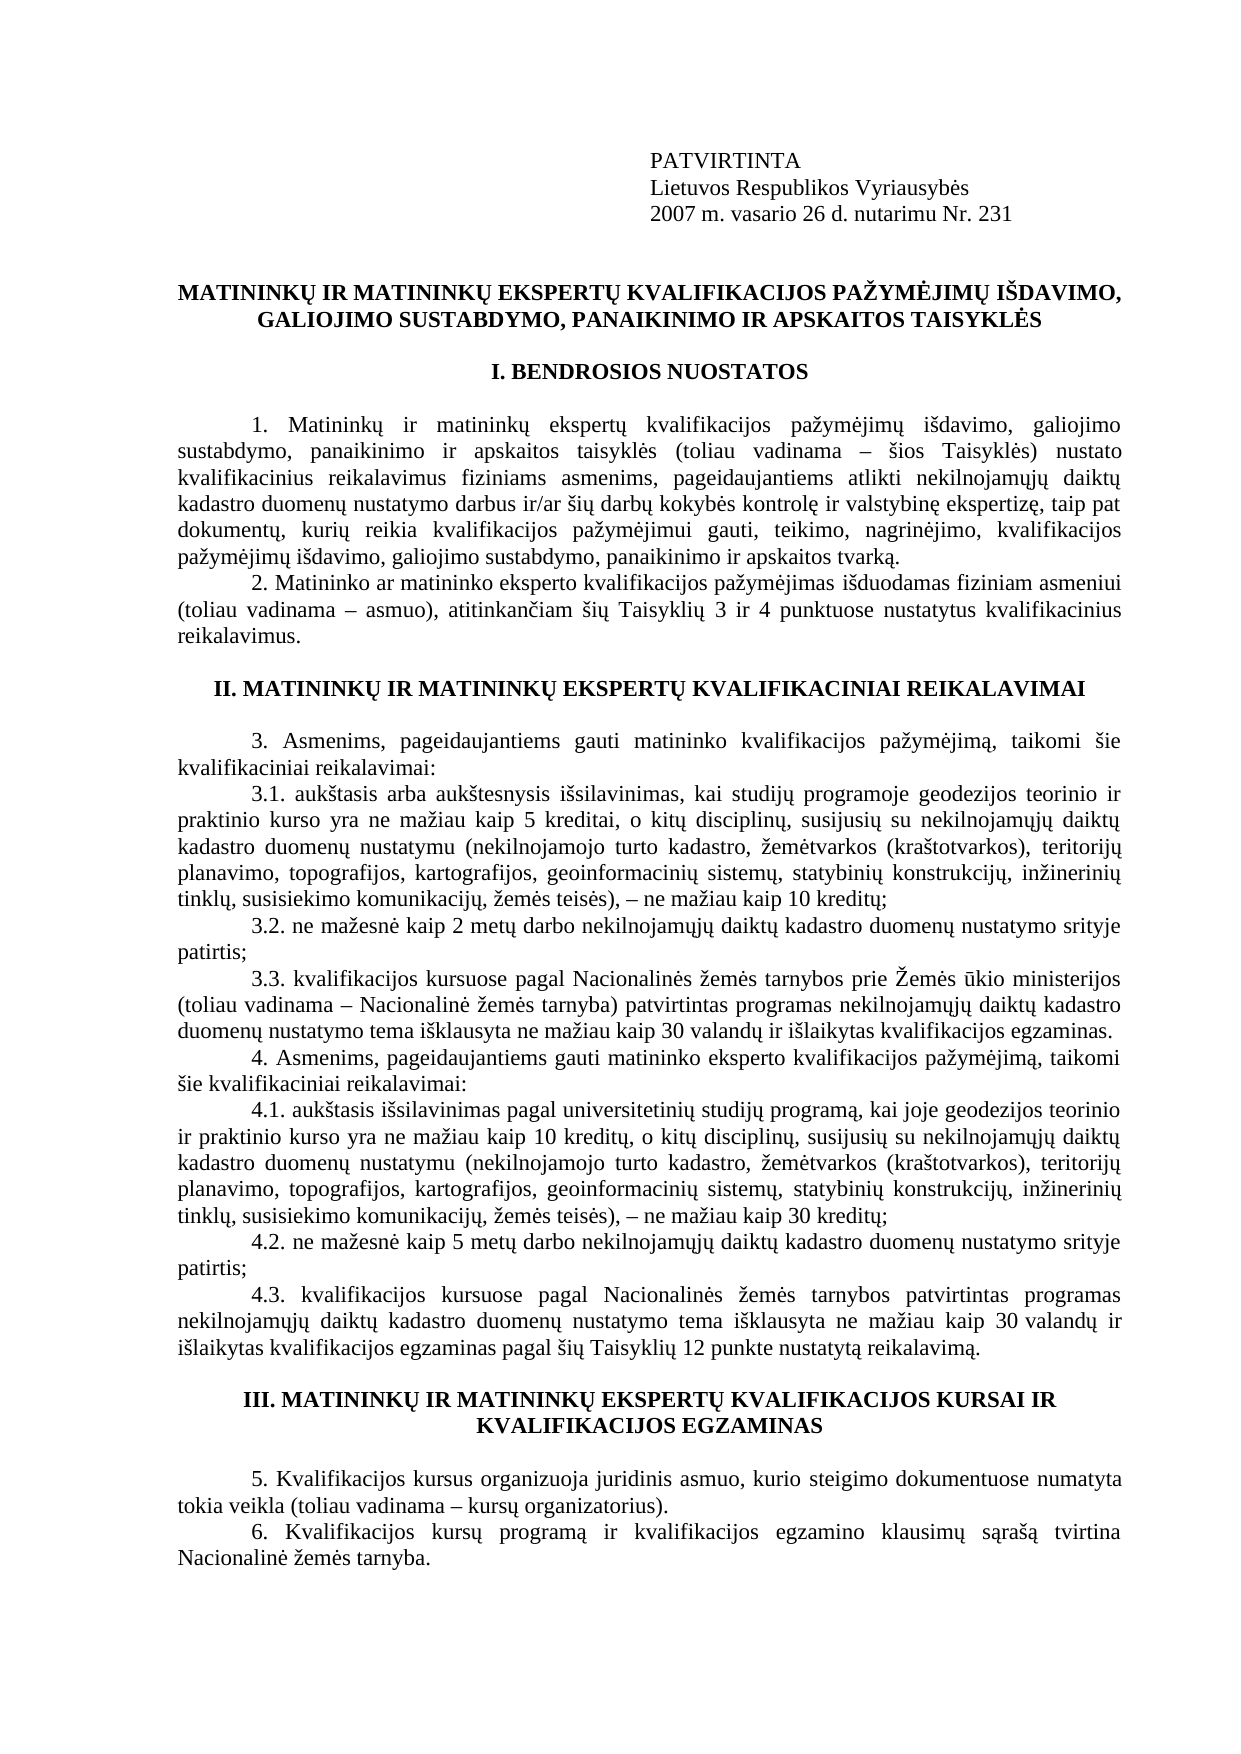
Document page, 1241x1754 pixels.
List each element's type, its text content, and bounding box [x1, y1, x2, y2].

text 4.1. aukštasis išsilavinimas pagal universitetinių studijų programą, kai joje geodezijos teorinio ir praktinio kurso yra ne mažiau kaip 10 kreditų, o kitų disciplinų, susijusių su nekilnojamųjų daiktų kadastro duomenų nustatymu (nekilnojamojo turto kadastro, žemėtvarkos (kraštotvarkos), teritorijų planavimo, topografijos, kartografijos, geoinformacinių sistemų, statybinių konstrukcijų, inžinerinių tinklų, susisiekimo komunikacijų, žemės teisės), – ne mažiau kaip 30 kreditų; [177, 1096, 1122, 1228]
text 2. Matininko ar matininko eksperto kvalifikacijos pažymėjimas išduodamas fiziniam asmeniui (toliau vadinama – asmuo), atitinkančiam šių Taisyklių 3 ir 4 punktuose nustatytus kvalifikacinius reikalavimus. [177, 569, 1122, 648]
text 4.3. kvalifikacijos kursuose pagal Nacionalinės žemės tarnybos patvirtintas programas nekilnojamųjų daiktų kadastro duomenų nustatymo tema išklausyta ne mažiau kaip 30 valandų ir išlaikytas kvalifikacijos egzaminas pagal šių Taisyklių 12 punkte nustatytą reikalavimą. [177, 1281, 1122, 1360]
text 4. Asmenims, pageidaujantiems gauti matininko eksperto kvalifikacijos pažymėjimą, taikomi šie kvalifikaciniai reikalavimai: [177, 1044, 1122, 1096]
text 4.2. ne mažesnė kaip 5 metų darbo nekilnojamųjų daiktų kadastro duomenų nustatymo srityje patirtis; [177, 1228, 1122, 1281]
text I. BENDROSIOS NUOSTATOS [177, 358, 1122, 385]
text 3.2. ne mažesnė kaip 2 metų darbo nekilnojamųjų daiktų kadastro duomenų nustatymo srityje patirtis; [177, 912, 1122, 964]
text 3. Asmenims, pageidaujantiems gauti matininko kvalifikacijos pažymėjimą, taikomi šie kvalifikaciniai reikalavimai: [177, 727, 1122, 780]
text II. MATININKŲ IR MATININKŲ EKSPERTŲ KVALIFIKACINIAI REIKALAVIMAI [177, 675, 1122, 701]
text 3.1. aukštasis arba aukštesnysis išsilavinimas, kai studijų programoje geodezijos teorinio ir praktinio kurso yra ne mažiau kaip 5 kreditai, o kitų disciplinų, susijusių su nekilnojamųjų daiktų kadastro duomenų nustatymu (nekilnojamojo turto kadastro, žemėtvarkos (kraštotvarkos), teritorijų planavimo, topografijos, kartografijos, geoinformacinių sistemų, statybinių konstrukcijų, inžinerinių tinklų, susisiekimo komunikacijų, žemės teisės), – ne mažiau kaip 10 kreditų; [177, 780, 1122, 912]
text 3.3. kvalifikacijos kursuose pagal Nacionalinės žemės tarnybos prie Žemės ūkio ministerijos (toliau vadinama – Nacionalinė žemės tarnyba) patvirtintas programas nekilnojamųjų daiktų kadastro duomenų nustatymo tema išklausyta ne mažiau kaip 30 valandų ir išlaikytas kvalifikacijos egzaminas. [177, 964, 1122, 1044]
text 5. Kvalifikacijos kursus organizuoja juridinis asmuo, kurio steigimo dokumentuose numatyta tokia veikla (toliau vadinama – kursų organizatorius). [177, 1465, 1122, 1518]
text Lietuvos Respublikos Vyriausybės 2007 m. vasario 26 d. nutarimu Nr. 231 [650, 174, 1122, 227]
text 6. Kvalifikacijos kursų programą ir kvalifikacijos egzamino klausimų sąrašą tvirtina Nacionalinė žemės tarnyba. [177, 1518, 1122, 1571]
text III. MATININKŲ IR MATININKŲ EKSPERTŲ Kvalifikacijos kursai IR KVALIFIKACIJOS EGZAMINAS [177, 1386, 1122, 1439]
text MATININKŲ IR MATININKŲ EKSPERTŲ KVALIFIKACIJOS PAŽYMĖJIMŲ IŠDAVIMO, GALIOJIMO SUSTABDYMO, PANAIKINIMO IR APSKAITOS TAISYKLĖS [177, 279, 1122, 332]
text Patvirtinta [650, 148, 1122, 174]
text 1. Matininkų ir matininkų ekspertų kvalifikacijos pažymėjimų išdavimo, galiojimo sustabdymo, panaikinimo ir apskaitos taisyklės (toliau vadinama – šios Taisyklės) nustato kvalifikacinius reikalavimus fiziniams asmenims, pageidaujantiems atlikti nekilnojamųjų daiktų kadastro duomenų nustatymo darbus ir/ar šių darbų kokybės kontrolę ir valstybinę ekspertizę, taip pat dokumentų, kurių reikia kvalifikacijos pažymėjimui gauti, teikimo, nagrinėjimo, kvalifikacijos pažymėjimų išdavimo, galiojimo sustabdymo, panaikinimo ir apskaitos tvarką. [177, 411, 1122, 569]
